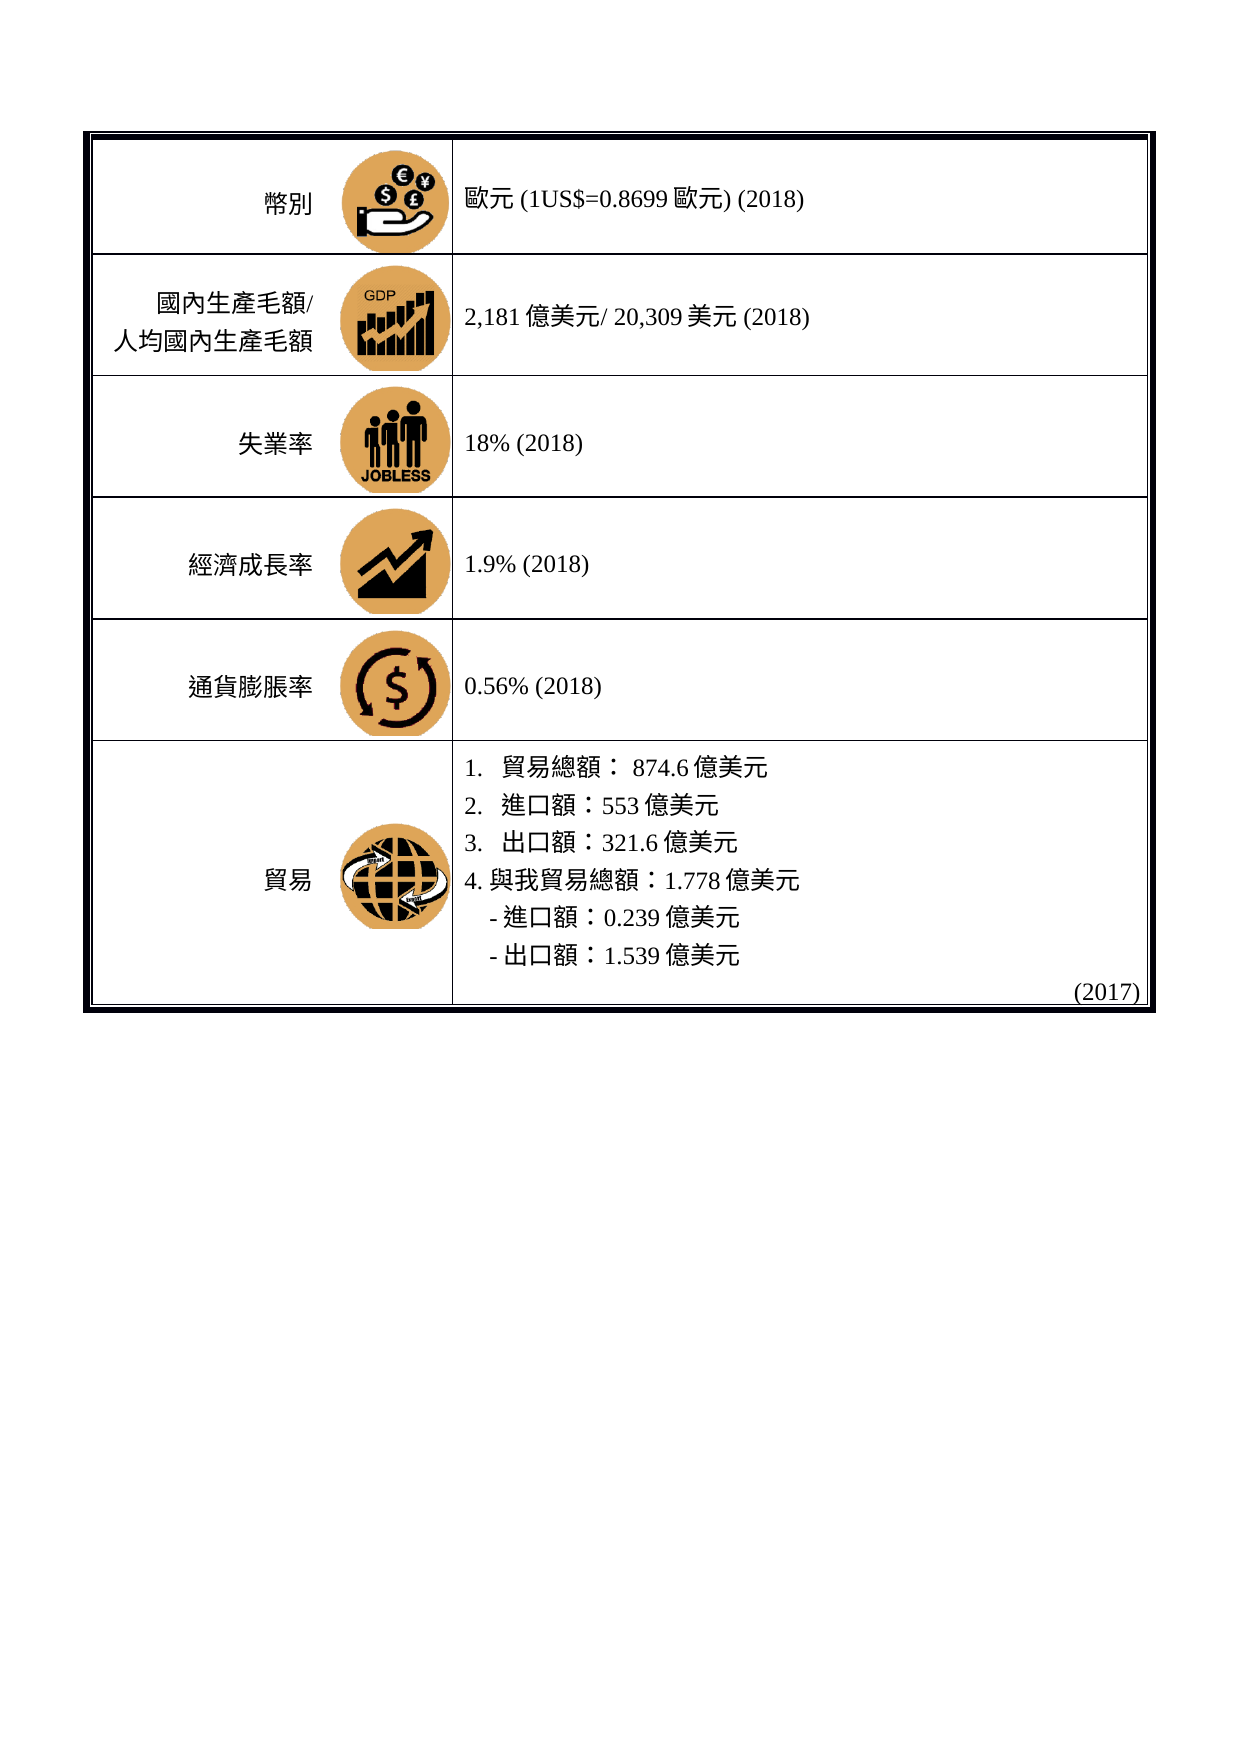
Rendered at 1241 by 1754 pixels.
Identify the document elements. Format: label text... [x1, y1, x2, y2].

table_cell 2,181億美元/ 20,309美元 (2018) [453, 255, 1147, 374]
table_cell 通貨膨脹率 [93, 620, 324, 739]
table_cell 貿易總額： 874.6億美元 進口額：553億美元 出口額：321.6億美元 4. 與我貿易總額：1.778億美元 - 進口額：0.239億美元 - 出口額：1.539億美元 (2017) [453, 741, 1147, 1003]
table_cell [324, 376, 452, 496]
table_cell [324, 741, 452, 1003]
picture [336, 264, 452, 371]
table_cell 歐元 (1US$=0.8699歐元) (2018) [453, 140, 1147, 253]
table_cell 0.56% (2018) [453, 620, 1147, 739]
table_cell [324, 498, 452, 618]
picture [336, 822, 452, 929]
picture [336, 629, 452, 736]
table_cell [324, 255, 452, 374]
picture [336, 507, 452, 614]
table_cell 1.9% (2018) [453, 498, 1147, 618]
table_cell 貿易 [93, 741, 324, 1003]
table_cell 經濟成長率 [93, 498, 324, 618]
table_cell [324, 140, 452, 253]
table_cell 幣別 [93, 140, 324, 253]
table_cell 18% (2018) [453, 376, 1147, 496]
table_cell [324, 620, 452, 739]
table_cell 國內生產毛額/ 人均國內生產毛額 [93, 255, 324, 374]
picture [336, 386, 452, 493]
picture [336, 146, 452, 253]
table_cell 失業率 [93, 376, 324, 496]
